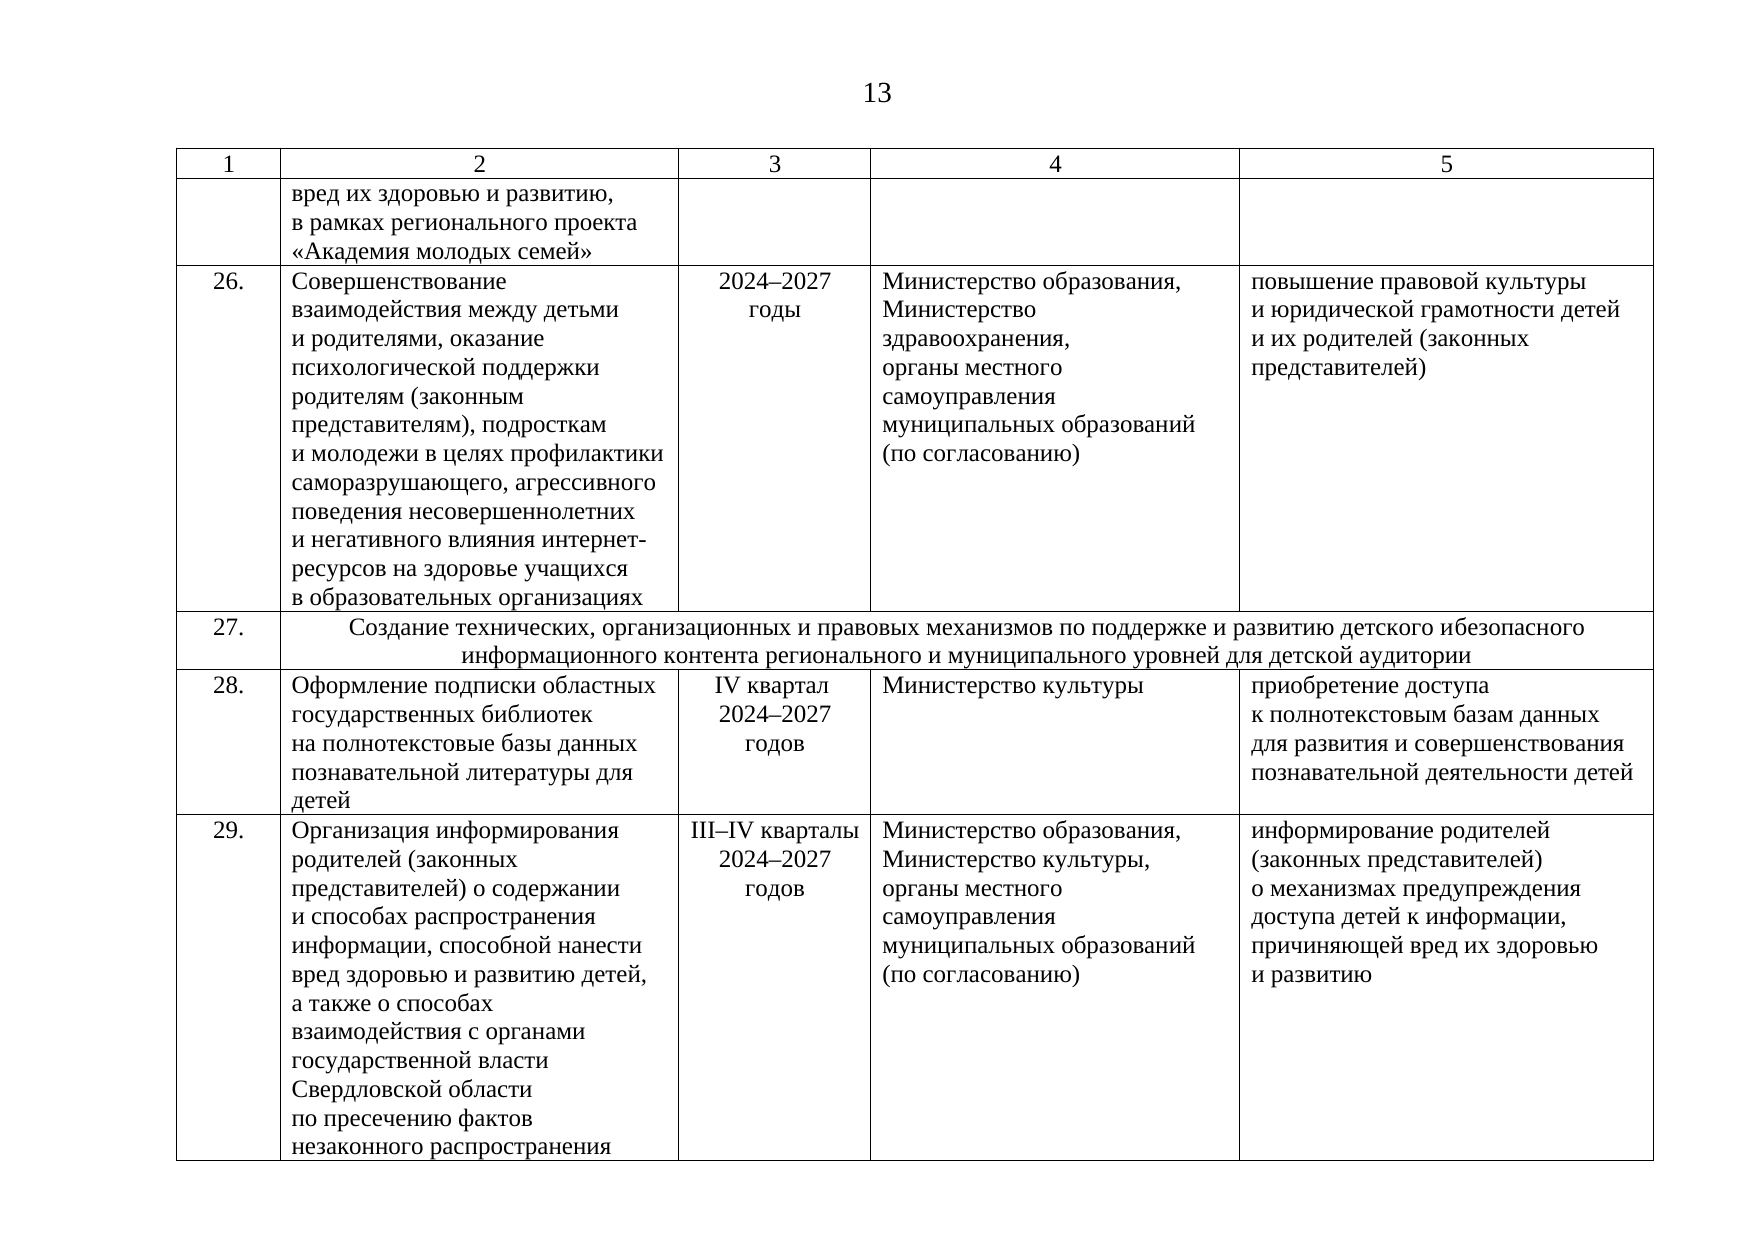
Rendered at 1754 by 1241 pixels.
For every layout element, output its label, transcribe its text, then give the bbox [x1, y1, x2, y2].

table_cell Совершенствование взаимодействия между детьми и родителями, оказание психологической поддержки родителям (законным представителям), подросткам и молодежи в целях профилактики саморазрушающего, агрессивного поведения несовершеннолетних и негативного влияния интернет-ресурсов на здоровье учащихся в образовательных организациях [281, 266, 678, 611]
table_cell [679, 179, 870, 265]
table_cell Оформление подписки областных государственных библиотек на полнотекстовые базы данных познавательной литературы для детей [281, 670, 678, 814]
table_cell приобретение доступа к полнотекстовым базам данных для развития и совершенствования познавательной деятельности детей [1240, 670, 1653, 814]
table_header 2 [281, 149, 678, 177]
table_cell IV квартал 2024–2027 годов [679, 670, 870, 814]
table_cell Министерство культуры [871, 670, 1239, 814]
table_cell 2024–2027 годы [679, 266, 870, 611]
table_header 1 [177, 149, 280, 177]
table_cell Создание технических, организационных и правовых механизмов по поддержке и развитию детского и безопасного информационного контента регионального и муниципального уровней для детской аудитории [281, 612, 1653, 669]
table_cell 26. [177, 266, 280, 611]
table_cell 27. [177, 612, 280, 669]
table_cell III–IV кварталы 2024–2027 годов [679, 815, 870, 1160]
table_cell [1240, 179, 1653, 265]
table_cell Министерство образования, Министерство здравоохранения, органы местного самоуправления муниципальных образований (по согласованию) [871, 266, 1239, 611]
table_header 3 [679, 149, 870, 177]
table_cell [871, 179, 1239, 265]
table_cell [177, 179, 280, 265]
table_header 5 [1240, 149, 1653, 177]
table_header 4 [871, 149, 1239, 177]
table_cell Министерство образования, Министерство культуры, органы местного самоуправления муниципальных образований (по согласованию) [871, 815, 1239, 1160]
table_cell информирование родителей (законных представителей) о механизмах предупреждения доступа детей к информации, причиняющей вред их здоровью и развитию [1240, 815, 1653, 1160]
table_cell вред их здоровью и развитию, в рамках регионального проекта «Академия молодых семей» [281, 179, 678, 265]
table_cell 29. [177, 815, 280, 1160]
table_cell повышение правовой культуры и юридической грамотности детей и их родителей (законных представителей) [1240, 266, 1653, 611]
table_cell Организация информирования родителей (законных представителей) о содержании и способах распространения информации, способной нанести вред здоровью и развитию детей, а также о способах взаимодействия с органами государственной власти Свердловской области по пресечению фактов незаконного распространения [281, 815, 678, 1160]
table_cell 28. [177, 670, 280, 814]
